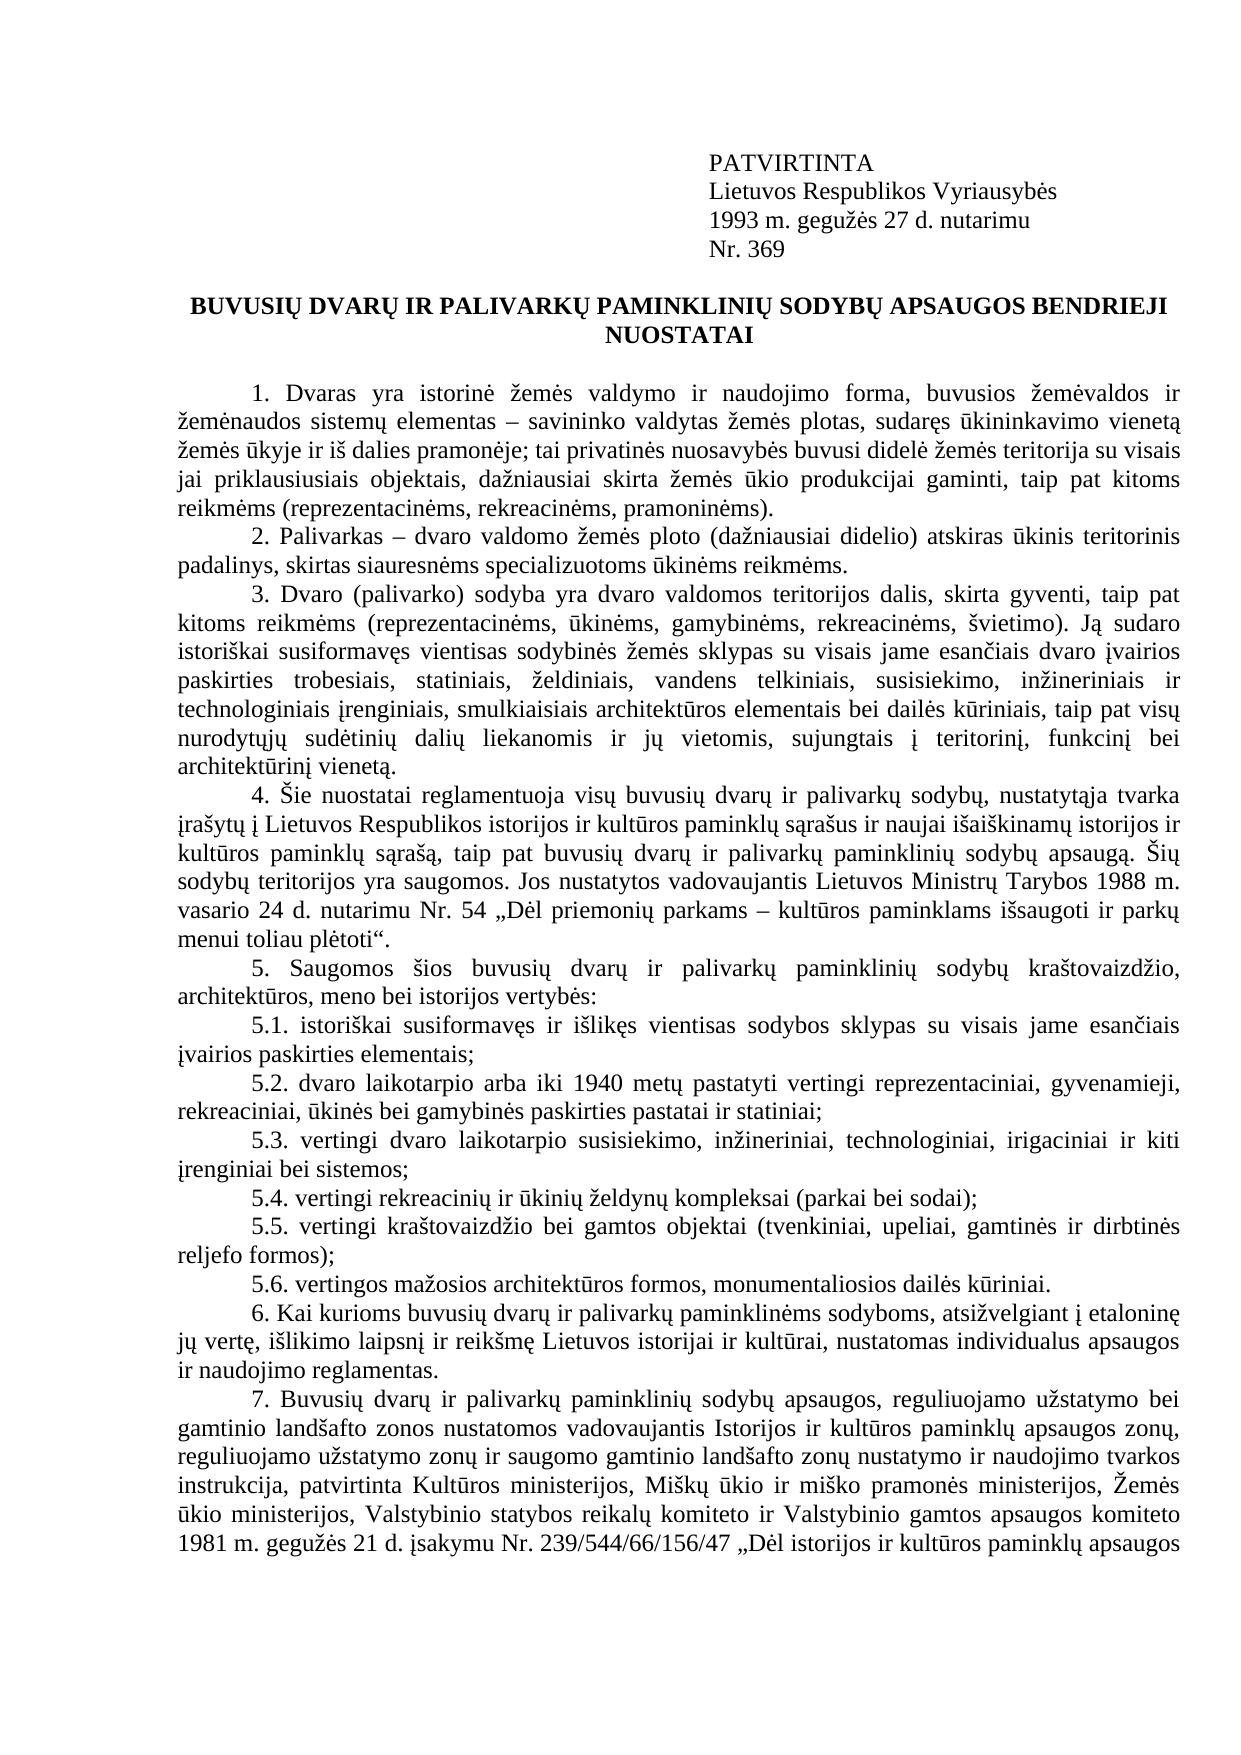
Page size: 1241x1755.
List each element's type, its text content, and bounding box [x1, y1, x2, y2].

text 5.3. vertingi dvaro laikotarpio susisiekimo, inžineriniai, technologiniai, irigaciniai ir kiti įrenginiai bei sistemos; [177, 1125, 1181, 1183]
text 5.4. vertingi rekreacinių ir ūkinių želdynų kompleksai (parkai bei sodai); [177, 1183, 1181, 1211]
text 7. Buvusių dvarų ir palivarkų paminklinių sodybų apsaugos, reguliuojamo užstatymo bei gamtinio landšafto zonos nustatomos vadovaujantis Istorijos ir kultūros paminklų apsaugos zonų, reguliuojamo užstatymo zonų ir saugomo gamtinio landšafto zonų nustatymo ir naudojimo tvarkos instrukcija, patvirtinta Kultūros ministerijos, Miškų ūkio ir miško pramonės ministerijos, Žemės ūkio ministerijos, Valstybinio statybos reikalų komiteto ir Valstybinio gamtos apsaugos komiteto 1981 m. gegužės 21 d. įsakymu Nr. 239/544/66/156/47 „Dėl istorijos ir kultūros paminklų apsaugos [177, 1384, 1181, 1556]
subtitle Buvusių dvarų ir palivarkų paminklinių sodybų apsaugos bendrieji nuostatai [177, 291, 1181, 349]
text 5.1. istoriškai susiformavęs ir išlikęs vientisas sodybos sklypas su visais jame esančiais įvairios paskirties elementais; [177, 1010, 1181, 1068]
text 6. Kai kurioms buvusių dvarų ir palivarkų paminklinėms sodyboms, atsižvelgiant į etaloninę jų vertę, išlikimo laipsnį ir reikšmę Lietuvos istorijai ir kultūrai, nustatomas individualus apsaugos ir naudojimo reglamentas. [177, 1298, 1181, 1384]
text 3. Dvaro (palivarko) sodyba yra dvaro valdomos teritorijos dalis, skirta gyventi, taip pat kitoms reikmėms (reprezentacinėms, ūkinėms, gamybinėms, rekreacinėms, švietimo). Ją sudaro istoriškai susiformavęs vientisas sodybinės žemės sklypas su visais jame esančiais dvaro įvairios paskirties trobesiais, statiniais, želdiniais, vandens telkiniais, susisiekimo, inžineriniais ir technologiniais įrenginiais, smulkiaisiais architektūros elementais bei dailės kūriniais, taip pat visų nurodytųjų sudėtinių dalių liekanomis ir jų vietomis, sujungtais į teritorinį, funkcinį bei architektūrinį vienetą. [177, 579, 1181, 780]
text 4. Šie nuostatai reglamentuoja visų buvusių dvarų ir palivarkų sodybų, nustatytąja tvarka įrašytų į Lietuvos Respublikos istorijos ir kultūros paminklų sąrašus ir naujai išaiškinamų istorijos ir kultūros paminklų sąrašą, taip pat buvusių dvarų ir palivarkų paminklinių sodybų apsaugą. Šių sodybų teritorijos yra saugomos. Jos nustatytos vadovaujantis Lietuvos Ministrų Tarybos 1988 m. vasario 24 d. nutarimu Nr. 54 „Dėl priemonių parkams – kultūros paminklams išsaugoti ir parkų menui toliau plėtoti“. [177, 780, 1181, 953]
text 5.2. dvaro laikotarpio arba iki 1940 metų pastatyti vertingi reprezentaciniai, gyvenamieji, rekreaciniai, ūkinės bei gamybinės paskirties pastatai ir statiniai; [177, 1068, 1181, 1125]
text 1. Dvaras yra istorinė žemės valdymo ir naudojimo forma, buvusios žemėvaldos ir žemėnaudos sistemų elementas – savininko valdytas žemės plotas, sudaręs ūkininkavimo vienetą žemės ūkyje ir iš dalies pramonėje; tai privatinės nuosavybės buvusi didelė žemės teritorija su visais jai priklausiusiais objektais, dažniausiai skirta žemės ūkio produkcijai gaminti, taip pat kitoms reikmėms (reprezentacinėms, rekreacinėms, pramoninėms). [177, 378, 1181, 521]
text PATVIRTINTA [177, 148, 1181, 176]
text 5.5. vertingi kraštovaizdžio bei gamtos objektai (tvenkiniai, upeliai, gamtinės ir dirbtinės reljefo formos); [177, 1211, 1181, 1269]
text 5. Saugomos šios buvusių dvarų ir palivarkų paminklinių sodybų kraštovaizdžio, architektūros, meno bei istorijos vertybės: [177, 953, 1181, 1010]
text 2. Palivarkas – dvaro valdomo žemės ploto (dažniausiai didelio) atskiras ūkinis teritorinis padalinys, skirtas siauresnėms specializuotoms ūkinėms reikmėms. [177, 521, 1181, 579]
text 5.6. vertingos mažosios architektūros formos, monumentaliosios dailės kūriniai. [177, 1269, 1181, 1298]
text 1993 m. gegužės 27 d. nutarimu [177, 205, 1181, 234]
text Nr. 369 [177, 234, 1181, 263]
text Lietuvos Respublikos Vyriausybės [177, 176, 1181, 205]
